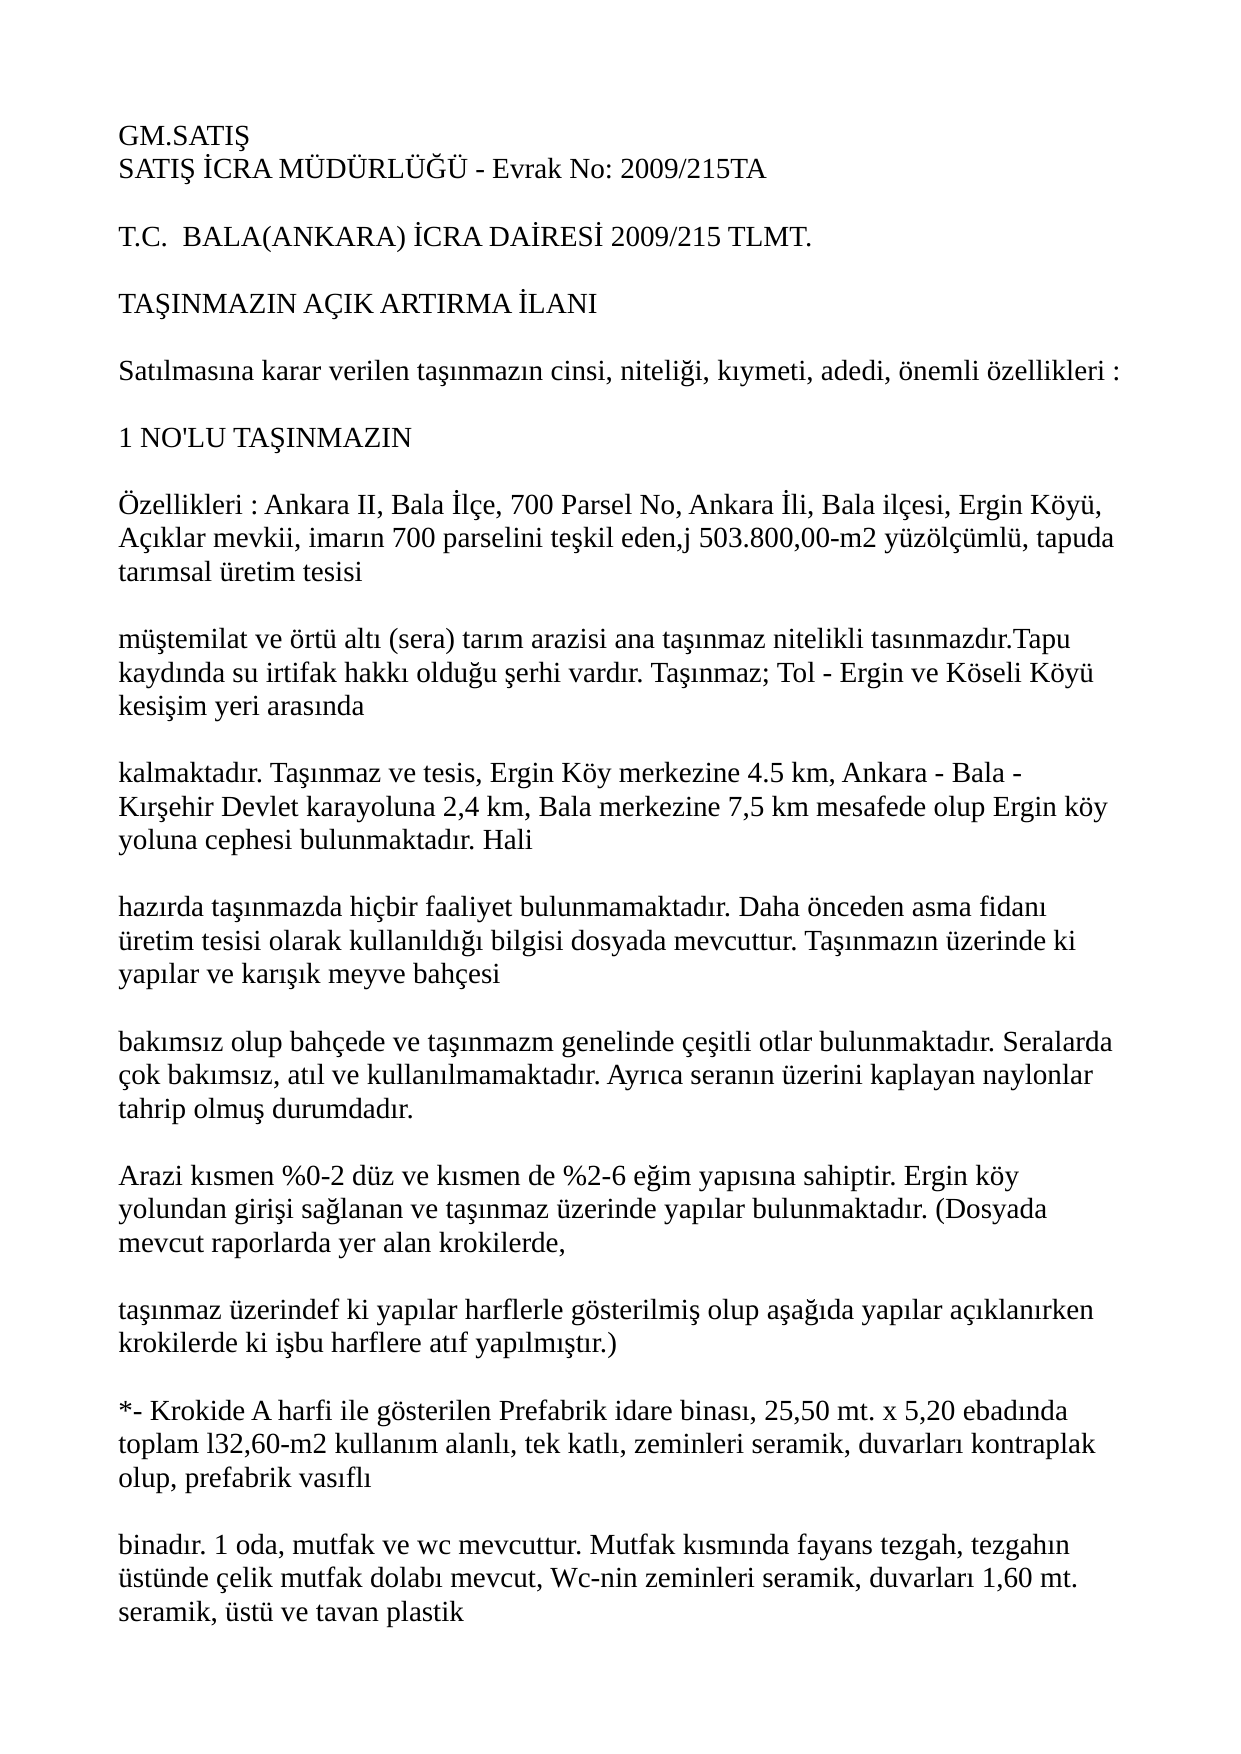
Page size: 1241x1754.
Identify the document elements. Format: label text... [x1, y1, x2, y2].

text kalmaktadır. Taşınmaz ve tesis, Ergin Köy merkezine 4.5 km, Ankara - Bala - Kırşehir Devlet karayoluna 2,4 km, Bala merkezine 7,5 km mesafede olup Ergin köy yoluna cephesi bulunmaktadır. Hali [118, 755, 1122, 856]
text TAŞINMAZIN AÇIK ARTIRMA İLANI [118, 286, 1122, 319]
text GM.SATIŞ [118, 118, 1122, 152]
text SATIŞ İCRA MÜDÜRLÜĞÜ - Evrak No: 2009/215TA [118, 152, 1122, 185]
text T.C. BALA(ANKARA) İCRA DAİRESİ 2009/215 TLMT. [118, 219, 1122, 252]
text *- Krokide A harfi ile gösterilen Prefabrik idare binası, 25,50 mt. x 5,20 ebadında toplam l32,60-m2 kullanım alanlı, tek katlı, zeminleri seramik, duvarları kontraplak olup, prefabrik vasıflı [118, 1393, 1122, 1493]
text Satılmasına karar verilen taşınmazın cinsi, niteliği, kıymeti, adedi, önemli özellikleri : [118, 353, 1122, 386]
text Özellikleri : Ankara II, Bala İlçe, 700 Parsel No, Ankara İli, Bala ilçesi, Ergin Köyü, Açıklar mevkii, imarın 700 parselini teşkil eden,j 503.800,00-m2 yüzölçümlü, tapuda tarımsal üretim tesisi [118, 487, 1122, 588]
text taşınmaz üzerindef ki yapılar harflerle gösterilmiş olup aşağıda yapılar açıklanırken krokilerde ki işbu harflere atıf yapılmıştır.) [118, 1292, 1122, 1359]
text binadır. 1 oda, mutfak ve wc mevcuttur. Mutfak kısmında fayans tezgah, tezgahın üstünde çelik mutfak dolabı mevcut, Wc-nin zeminleri seramik, duvarları 1,60 mt. seramik, üstü ve tavan plastik [118, 1527, 1122, 1627]
text Arazi kısmen %0-2 düz ve kısmen de %2-6 eğim yapısına sahiptir. Ergin köy yolundan girişi sağlanan ve taşınmaz üzerinde yapılar bulunmaktadır. (Dosyada mevcut raporlarda yer alan krokilerde, [118, 1158, 1122, 1258]
text müştemilat ve örtü altı (sera) tarım arazisi ana taşınmaz nitelikli tasınmazdır.Tapu kaydında su irtifak hakkı olduğu şerhi vardır. Taşınmaz; Tol - Ergin ve Köseli Köyü kesişim yeri arasında [118, 621, 1122, 722]
text hazırda taşınmazda hiçbir faaliyet bulunmamaktadır. Daha önceden asma fidanı üretim tesisi olarak kullanıldığı bilgisi dosyada mevcuttur. Taşınmazın üzerinde ki yapılar ve karışık meyve bahçesi [118, 889, 1122, 990]
text bakımsız olup bahçede ve taşınmazm genelinde çeşitli otlar bulunmaktadır. Seralarda çok bakımsız, atıl ve kullanılmamaktadır. Ayrıca seranın üzerini kaplayan naylonlar tahrip olmuş durumdadır. [118, 1024, 1122, 1124]
text 1 NO'LU TAŞINMAZIN [118, 420, 1122, 453]
